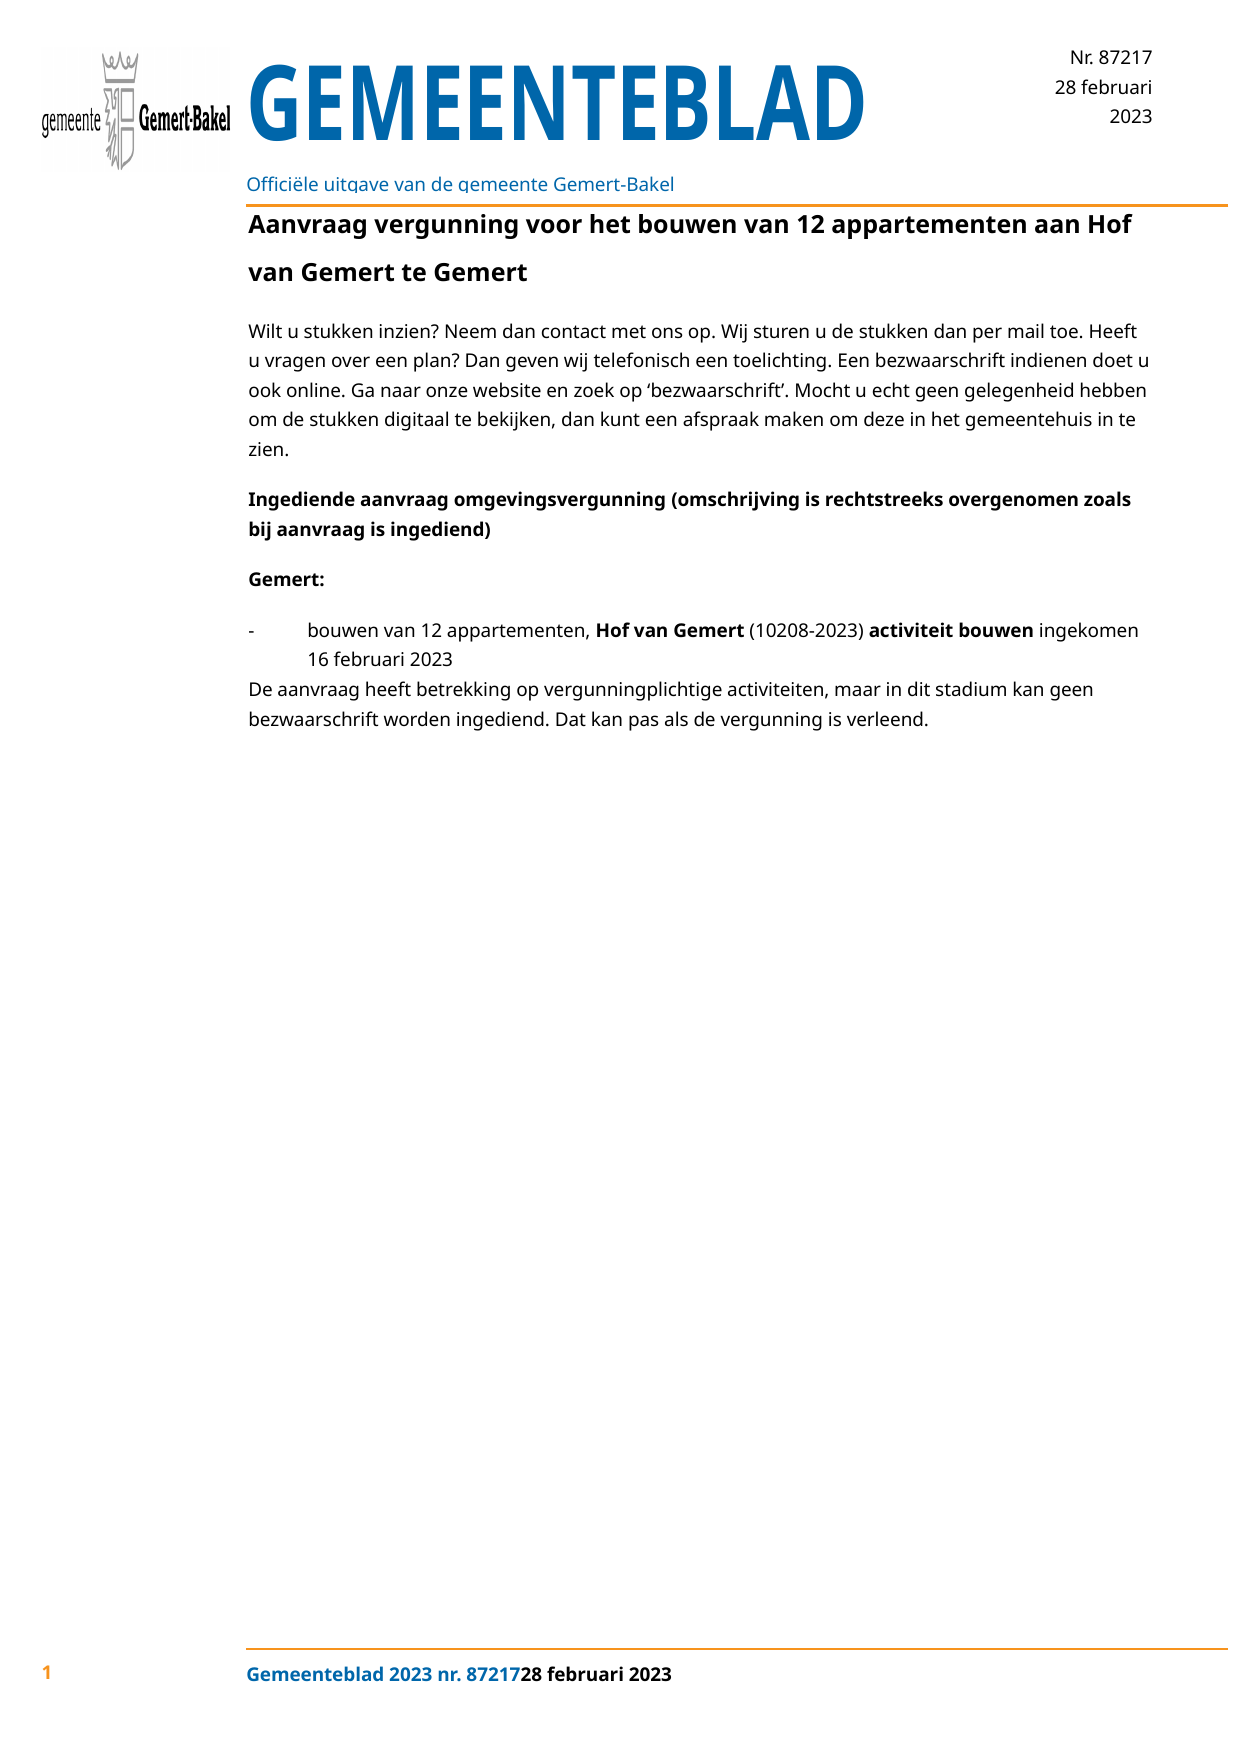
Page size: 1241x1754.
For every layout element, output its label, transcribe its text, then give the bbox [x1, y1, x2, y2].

text Gemert: [248, 567, 1152, 592]
text Wilt u stukken inzien? Neem dan contact met ons op. Wij sturen u de stukken dan per mail toe. Heeft u vragen over een plan? Dan geven wij telefonisch een toelichting. Een bezwaarschrift indienen doet u ook online. Ga naar onze website en zoek op ‘bezwaarschrift’. Mocht u echt geen gelegenheid hebben om de stukken digitaal te bekijken, dan kunt een afspraak maken om deze in het gemeentehuis in te zien. [248, 318, 1152, 462]
text Ingediende aanvraag omgevingsvergunning (omschrijving is rechtstreeks overgenomen zoals bij aanvraag is ingediend) [248, 487, 1152, 542]
picture [41, 47, 231, 172]
text Aanvraag vergunning voor het bouwen van 12 appartementen aan Hof van Gemert te Gemert [248, 207, 1152, 288]
list bouwen van 12 appartementen, Hof van Gemert (10208-2023) activiteit bouwen ingekomen 16 februari 2023 [248, 617, 1152, 672]
text De aanvraag heeft betrekking op vergunningplichtige activiteiten, maar in dit stadium kan geen bezwaarschrift worden ingediend. Dat kan pas als de vergunning is verleend. [248, 676, 1152, 732]
